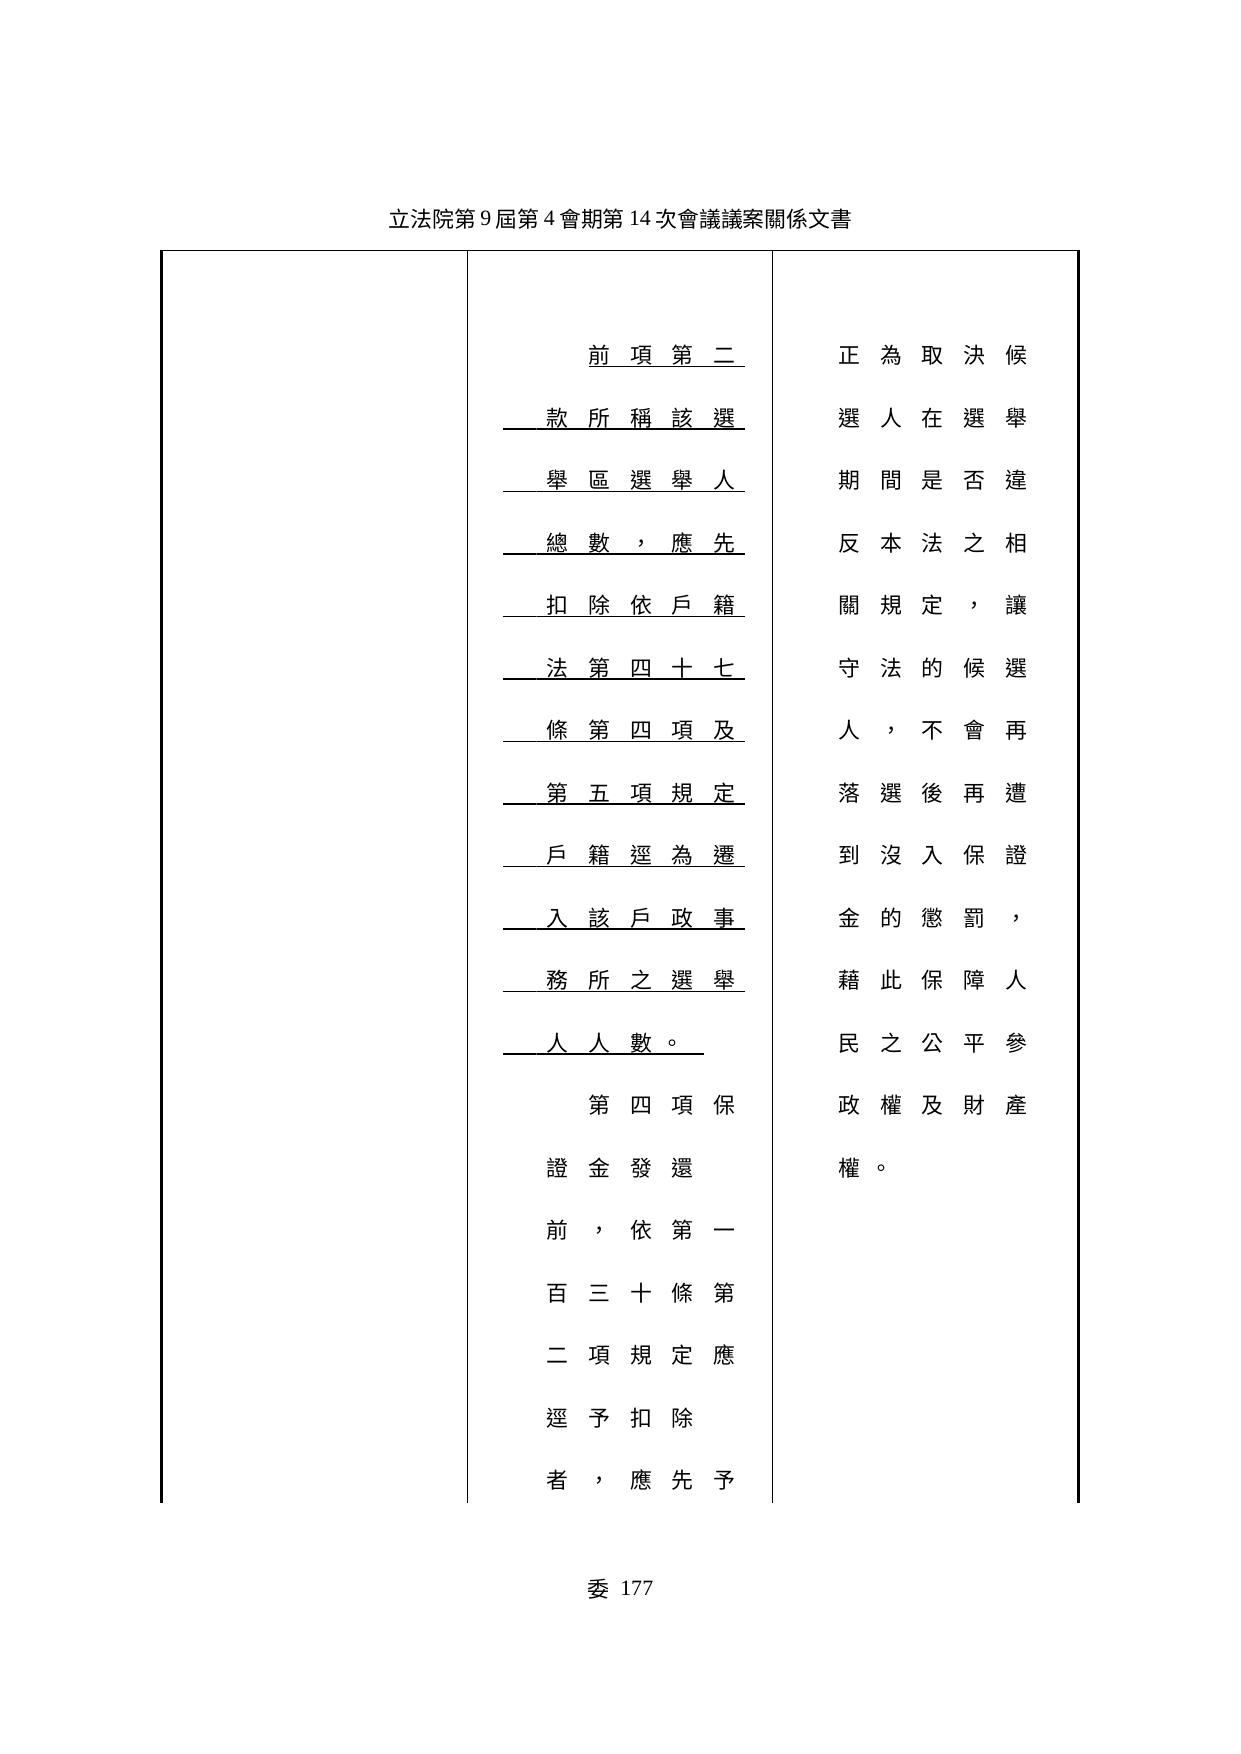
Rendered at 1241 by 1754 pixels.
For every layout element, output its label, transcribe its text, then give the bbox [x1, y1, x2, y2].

table_cell 前項第二款所稱該選舉區選舉人總數，應先扣除依戶籍法第四十七條第四項及第五項規定戶籍逕為遷入該戶政事務所之選舉人人數。 第四項保證金發還前，依第一百三十條第二項規定應逕予扣除者，應先予 [468, 251, 772, 1503]
table_cell 正為取決候選人在選舉期間是否違反本法之相關規定，讓守法的候選人，不會再落選後再遭到沒入保證金的懲罰，藉此保障人民之公平參政權及財產權。 [773, 251, 1077, 1503]
table_cell [163, 251, 467, 1503]
